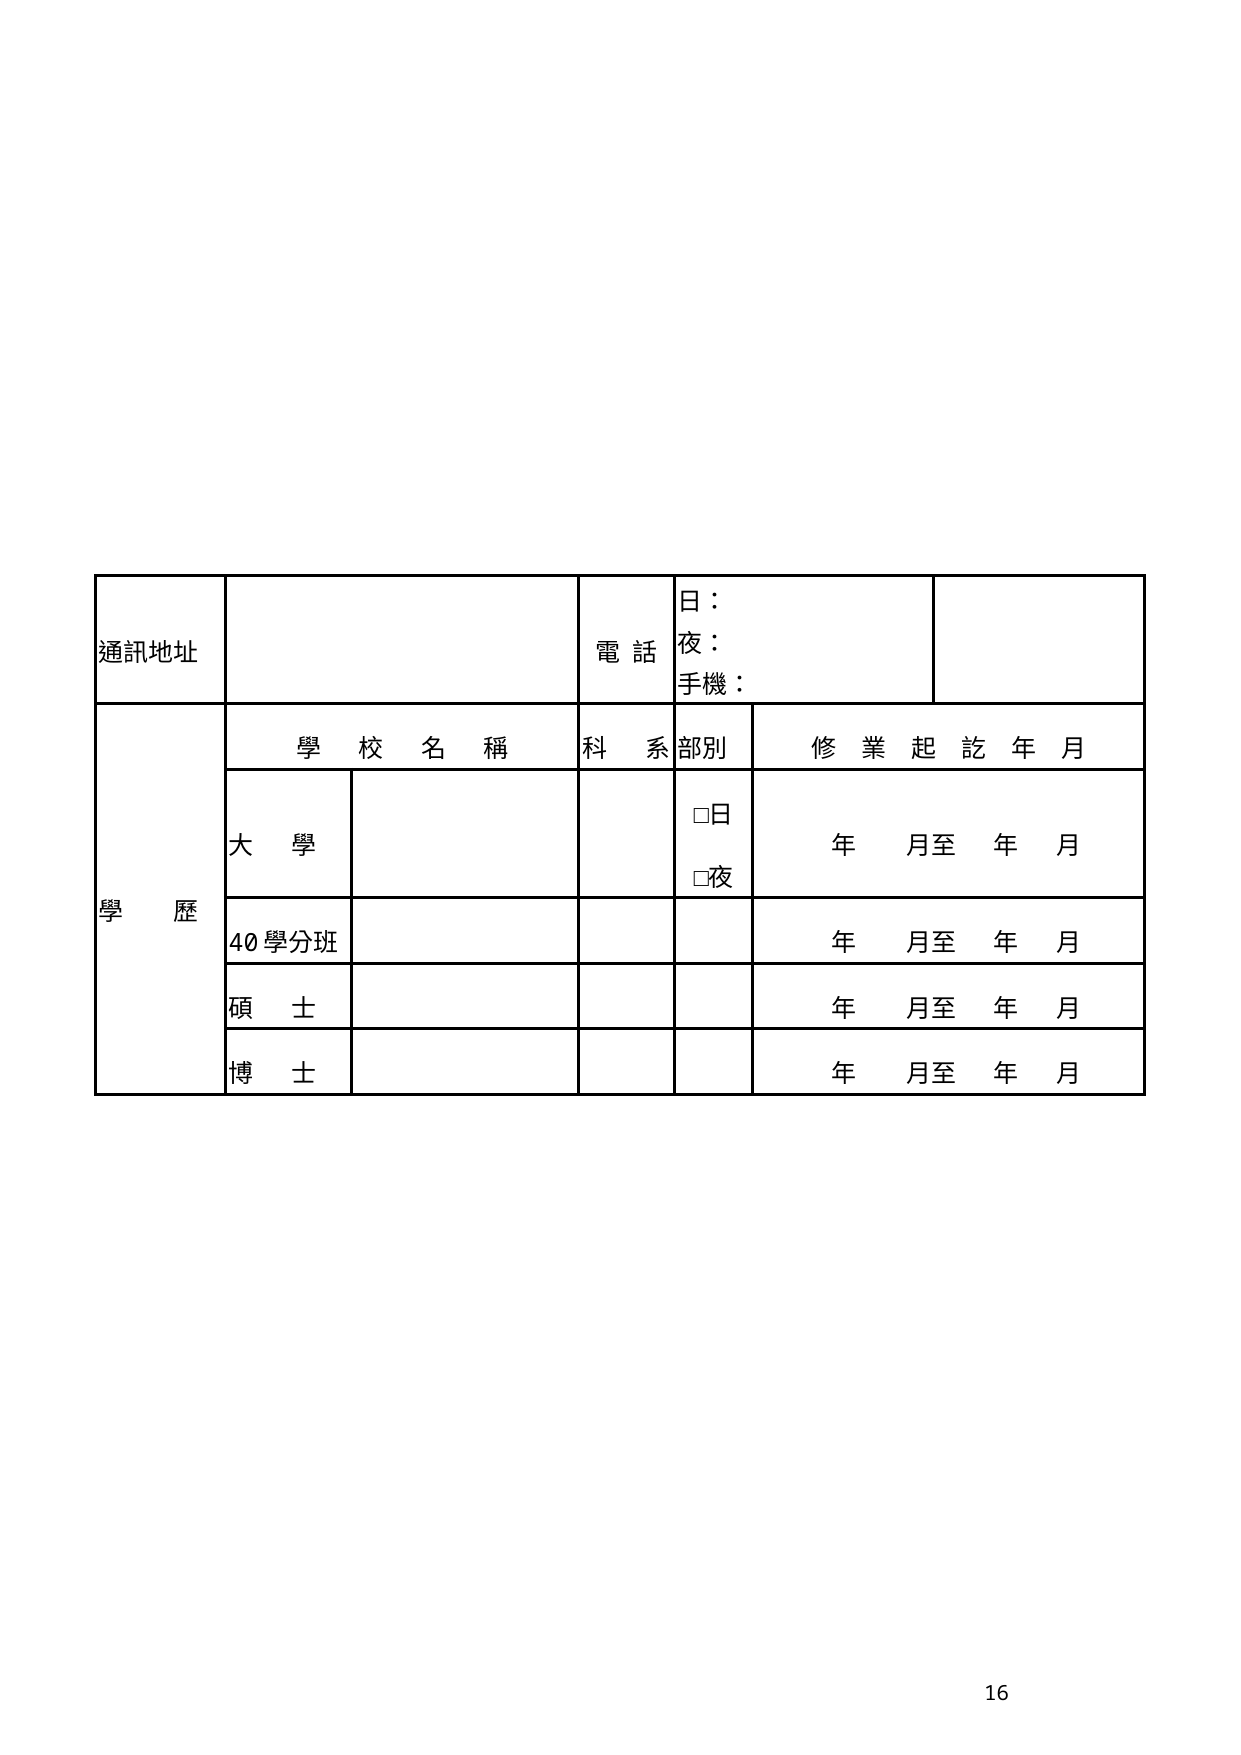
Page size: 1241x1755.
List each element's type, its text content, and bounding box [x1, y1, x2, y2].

table_cell 通訊地址 [97, 577, 224, 702]
table_cell 年 月至 年 月 [754, 899, 1143, 962]
table_cell [353, 1030, 577, 1093]
table_cell [353, 965, 577, 1027]
table_cell [676, 965, 751, 1027]
table_cell □日 □夜 [676, 771, 751, 896]
table_cell 博 士 [227, 1030, 350, 1093]
table_cell [676, 899, 751, 962]
table_cell 學 校 名 稱 [227, 705, 577, 768]
table_cell [580, 771, 673, 896]
table_cell 學 歷 [97, 705, 224, 1093]
table_cell 大 學 [227, 771, 350, 896]
table_cell 科 系 [580, 705, 673, 768]
table_cell [580, 899, 673, 962]
table_cell [676, 1030, 751, 1093]
table_cell 日： 夜： 手機： [676, 577, 932, 702]
table_cell [227, 577, 577, 702]
table_cell 電 話 [580, 577, 673, 702]
table_cell [353, 899, 577, 962]
table_cell 年 月至 年 月 [754, 771, 1143, 896]
table_cell [580, 1030, 673, 1093]
table_cell 碩 士 [227, 965, 350, 1027]
table_cell 年 月至 年 月 [754, 965, 1143, 1027]
table_cell 修 業 起 訖 年 月 [754, 705, 1143, 768]
table_cell 年 月至 年 月 [754, 1030, 1143, 1093]
table_cell [353, 771, 577, 896]
table_cell [580, 965, 673, 1027]
table_header [935, 577, 1143, 702]
table_cell 部別 [676, 705, 751, 768]
table_cell 40學分班 [227, 899, 350, 962]
